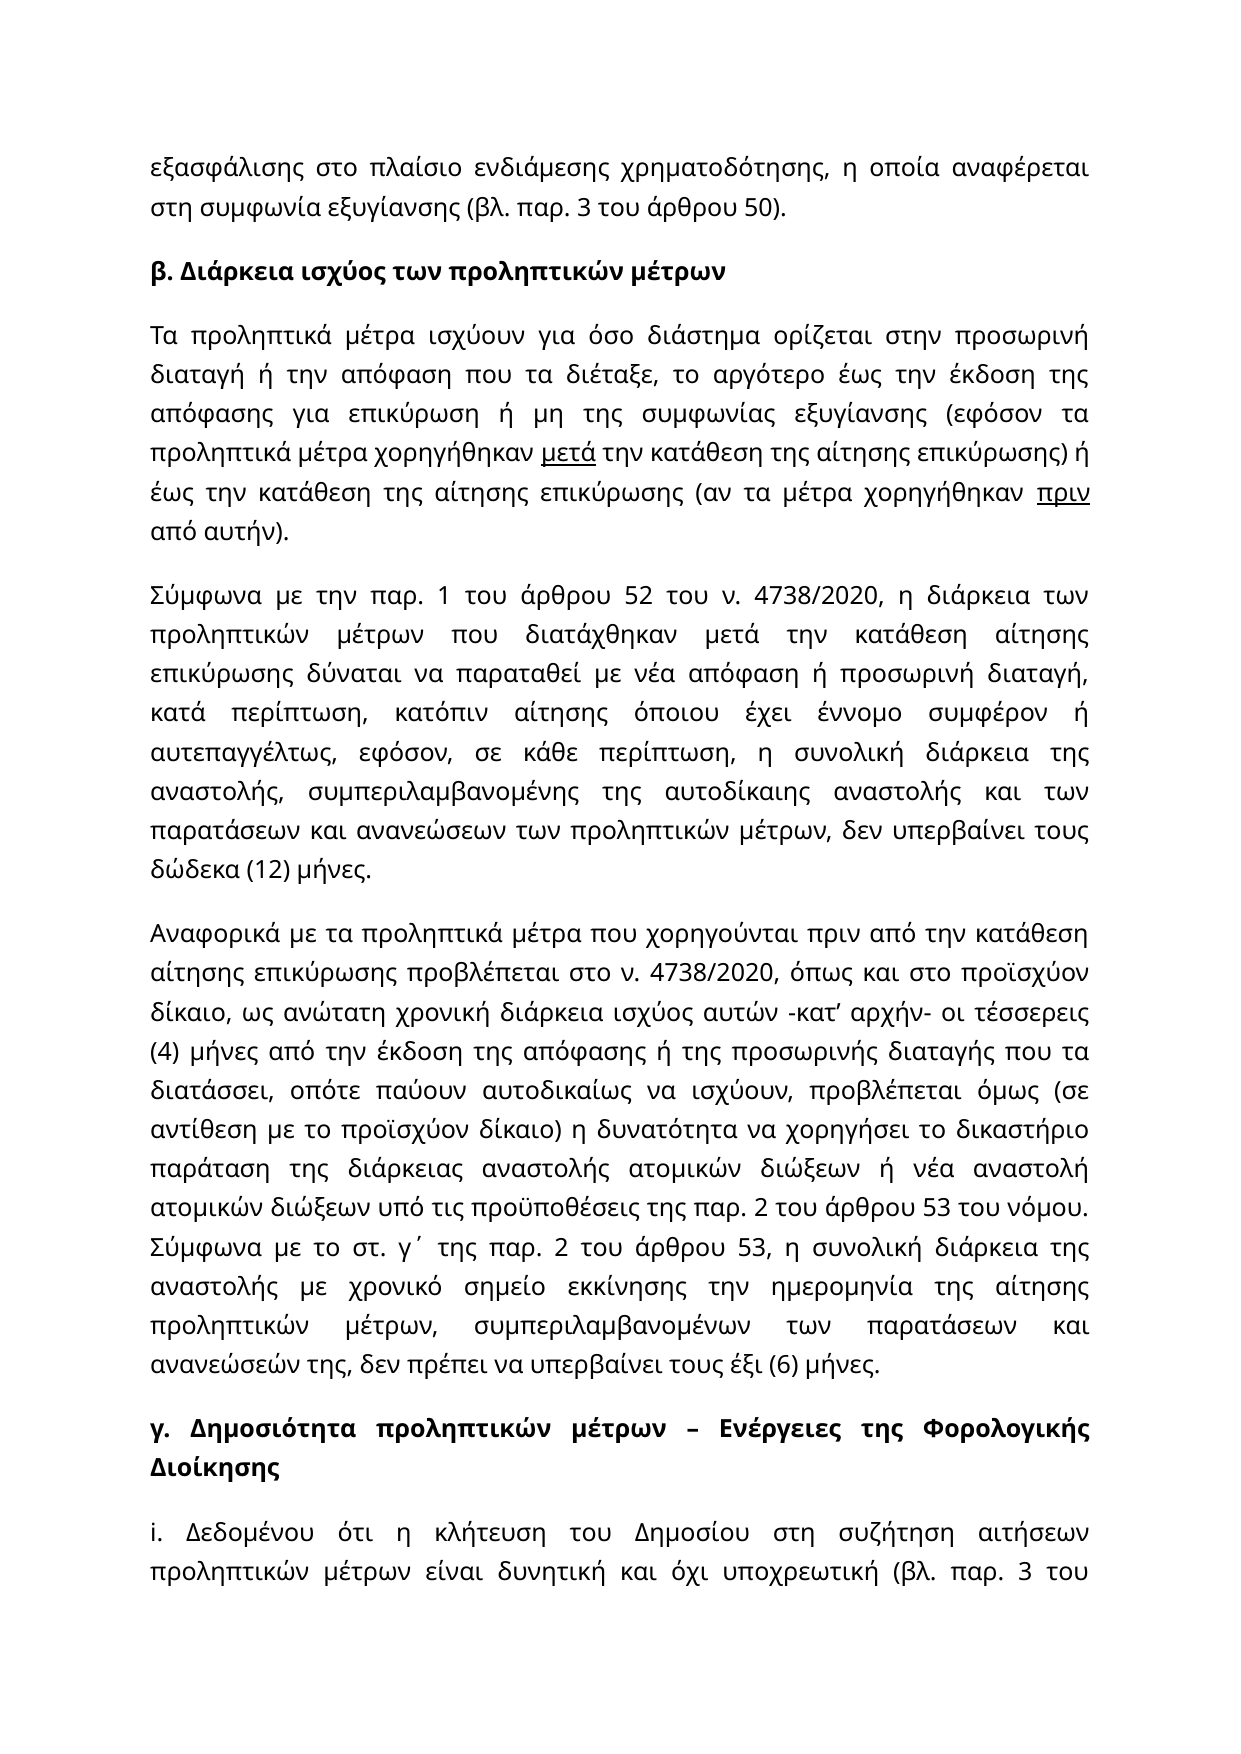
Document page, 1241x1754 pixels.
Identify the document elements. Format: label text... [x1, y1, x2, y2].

text β. Διάρκεια ισχύος των προληπτικών μέτρων [150, 253, 1090, 287]
text γ. Δημοσιότητα προληπτικών μέτρων – Ενέργειες της Φορολογικής Διοίκησης [150, 1411, 1090, 1484]
text i. Δεδομένου ότι η κλήτευση του Δημοσίου στη συζήτηση αιτήσεων προληπτικών μέτρων είναι δυνητική και όχι υποχρεωτική (βλ. παρ. 3 του [150, 1514, 1090, 1587]
text Σύμφωνα με την παρ. 1 του άρθρου 52 του ν. 4738/2020, η διάρκεια των προληπτικών μέτρων που διατάχθηκαν μετά την κατάθεση αίτησης επικύρωσης δύναται να παραταθεί με νέα απόφαση ή προσωρινή διαταγή, κατά περίπτωση, κατόπιν αίτησης όποιου έχει έννομο συμφέρον ή αυτεπαγγέλτως, εφόσον, σε κάθε περίπτωση, η συνολική διάρκεια της αναστολής, συμπεριλαμβανομένης της αυτοδίκαιης αναστολής και των παρατάσεων και ανανεώσεων των προληπτικών μέτρων, δεν υπερβαίνει τους δώδεκα (12) μήνες. [150, 577, 1090, 886]
text εξασφάλισης στο πλαίσιο ενδιάμεσης χρηματοδότησης, η οποία αναφέρεται στη συμφωνία εξυγίανσης (βλ. παρ. 3 του άρθρου 50). [150, 150, 1090, 223]
text Αναφορικά με τα προληπτικά μέτρα που χορηγούνται πριν από την κατάθεση αίτησης επικύρωσης προβλέπεται στο ν. 4738/2020, όπως και στο προϊσχύον δίκαιο, ως ανώτατη χρονική διάρκεια ισχύος αυτών -κατ’ αρχήν- οι τέσσερεις (4) μήνες από την έκδοση της απόφασης ή της προσωρινής διαταγής που τα διατάσσει, οπότε παύουν αυτοδικαίως να ισχύουν, προβλέπεται όμως (σε αντίθεση με το προϊσχύον δίκαιο) η δυνατότητα να χορηγήσει το δικαστήριο παράταση της διάρκειας αναστολής ατομικών διώξεων ή νέα αναστολή ατομικών διώξεων υπό τις προϋποθέσεις της παρ. 2 του άρθρου 53 του νόμου. Σύμφωνα με το στ. γ΄ της παρ. 2 του άρθρου 53, η συνολική διάρκεια της αναστολής με χρονικό σημείο εκκίνησης την ημερομηνία της αίτησης προληπτικών μέτρων, συμπεριλαμβανομένων των παρατάσεων και ανανεώσεών της, δεν πρέπει να υπερβαίνει τους έξι (6) μήνες. [150, 916, 1090, 1381]
text Τα προληπτικά μέτρα ισχύουν για όσο διάστημα ορίζεται στην προσωρινή διαταγή ή την απόφαση που τα διέταξε, το αργότερο έως την έκδοση της απόφασης για επικύρωση ή μη της συμφωνίας εξυγίανσης (εφόσον τα προληπτικά μέτρα χορηγήθηκαν μετά την κατάθεση της αίτησης επικύρωσης) ή έως την κατάθεση της αίτησης επικύρωσης (αν τα μέτρα χορηγήθηκαν πριν από αυτήν). [150, 317, 1090, 547]
